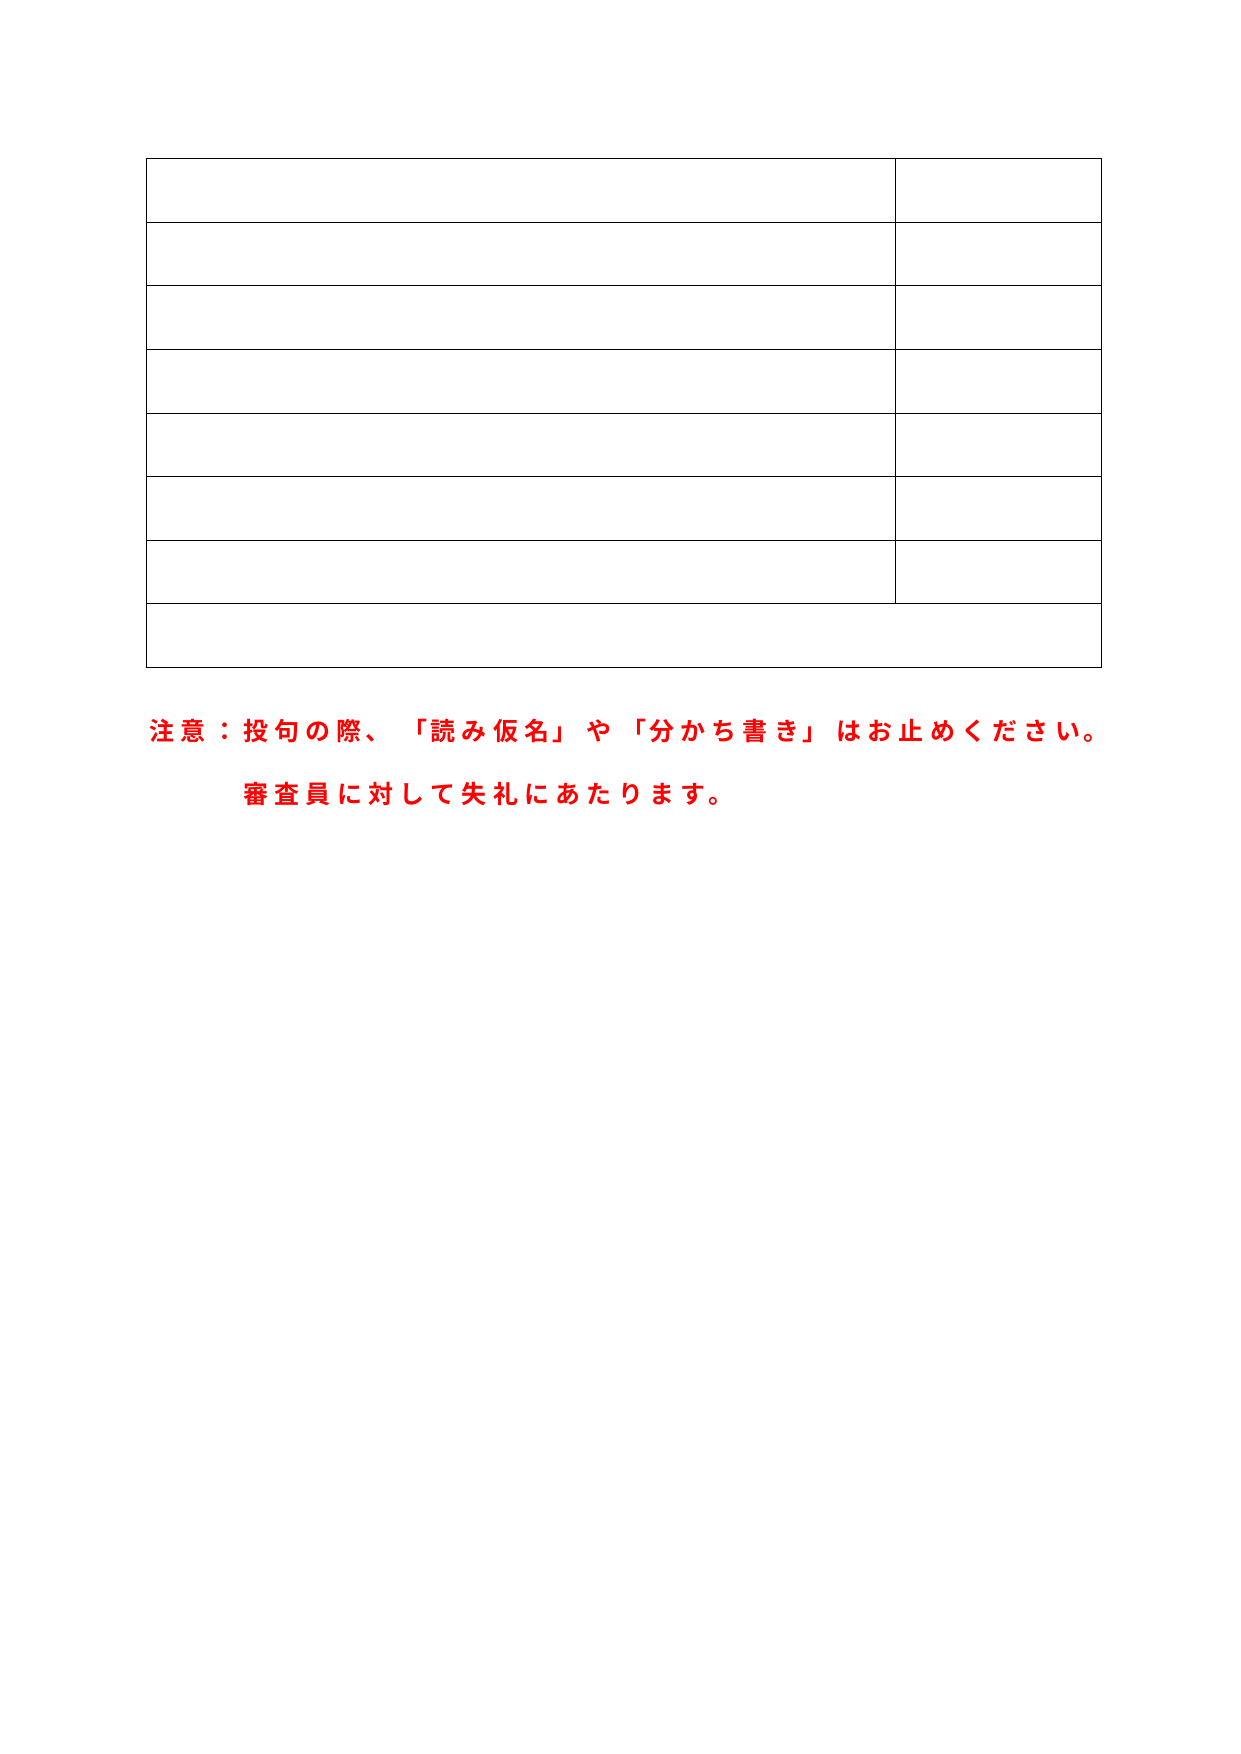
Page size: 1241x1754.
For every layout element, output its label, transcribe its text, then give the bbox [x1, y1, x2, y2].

table_cell [147, 477, 895, 539]
table_cell [896, 223, 1101, 285]
table_cell [147, 223, 895, 285]
table_cell [147, 604, 1101, 667]
table_cell [896, 159, 1101, 222]
table_cell [147, 159, 895, 222]
table_cell [896, 350, 1101, 412]
table_cell [147, 350, 895, 412]
table_cell [147, 541, 895, 603]
table_cell [147, 414, 895, 476]
text 注意：投句の際、「読み仮名」や「分かち書き」はお止めください。審査員に対して失礼にあたります。 [146, 688, 1094, 813]
table_cell [896, 286, 1101, 349]
table_cell [896, 541, 1101, 603]
table_cell [896, 477, 1101, 539]
table_cell [147, 286, 895, 349]
table_cell [896, 414, 1101, 476]
